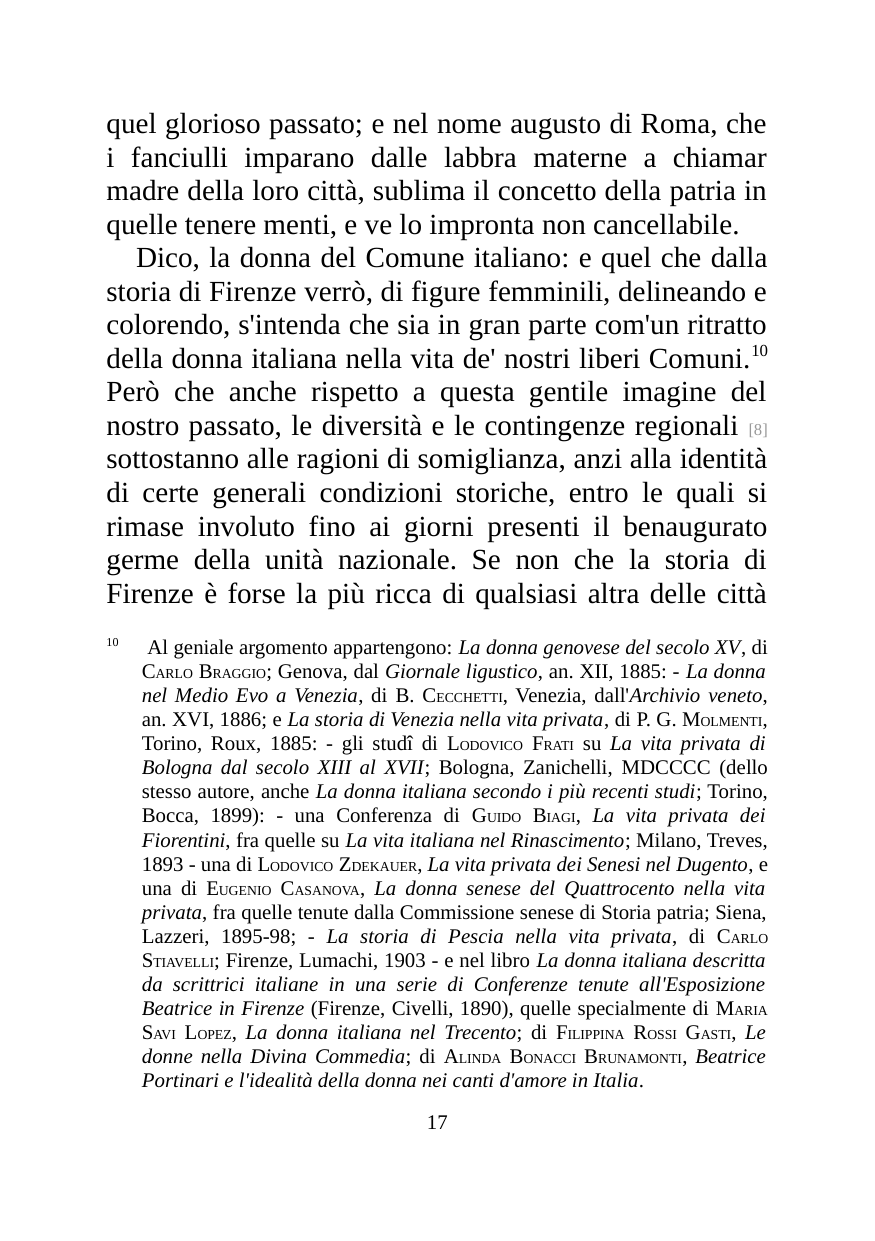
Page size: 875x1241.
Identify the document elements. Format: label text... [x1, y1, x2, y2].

text Al geniale argomento appartengono: La donna genovese del secolo XV, di Carlo Braggio; Genova, dal Giornale ligustico, an. XII, 1885: - La donna nel Medio Evo a Venezia, di B. Cecchetti, Venezia, dall'Archivio veneto, an. XVI, 1886; e La storia di Venezia nella vita privata, di P. G. Molmenti, Torino, Roux, 1885: - gli studî di Lodovico Frati su La vita privata di Bologna dal secolo XIII al XVII; Bologna, Zanichelli, MDCCCC (dello stesso autore, anche La donna italiana secondo i più recenti studi; Torino, Bocca, 1899): - una Conferenza di Guido Biagi, La vita privata dei Fiorentini, fra quelle su La vita italiana nel Rinascimento; Milano, Treves, 1893 - una di Lodovico Zdekauer, La vita privata dei Senesi nel Dugento, e una di Eugenio Casanova, La donna senese del Quattrocento nella vita privata, fra quelle tenute dalla Commissione senese di Storia patria; Siena, Lazzeri, 1895-98; - La storia di Pescia nella vita privata, di Carlo Stiavelli; Firenze, Lumachi, 1903 - e nel libro La donna italiana descritta da scrittrici italiane in una serie di Conferenze tenute all'Esposizione Beatrice in Firenze (Firenze, Civelli, 1890), quelle specialmente di Maria Savi Lopez, La donna italiana nel Trecento; di Filippina Rossi Gasti, Le donne nella Divina Commedia; di Alinda Bonacci Brunamonti, Beatrice Portinari e l'idealità della donna nei canti d'amore in Italia. [106, 635, 768, 1092]
text Dico, la donna del Comune italiano: e quel che dalla storia di Firenze verrò, di figure femminili, delineando e colorendo, s'intenda che sia in gran parte com'un ritratto della donna italiana nella vita de' nostri liberi Comuni. Però che anche rispetto a questa gentile imagine del nostro passato, le diversità e le contingenze regionali [8] sottostanno alle ragioni di somiglianza, anzi alla identità di certe generali condizioni storiche, entro le quali si rimase involuto fino ai giorni presenti il benaugurato germe della unità nazionale. Se non che la storia di Firenze è forse la più ricca di qualsiasi altra delle città [106, 240, 768, 609]
text quel glorioso passato; e nel nome augusto di Roma, che i fanciulli imparano dalle labbra materne a chiamar madre della loro città, sublima il concetto della patria in quelle tenere menti, e ve lo impronta non cancellabile. [106, 106, 768, 240]
